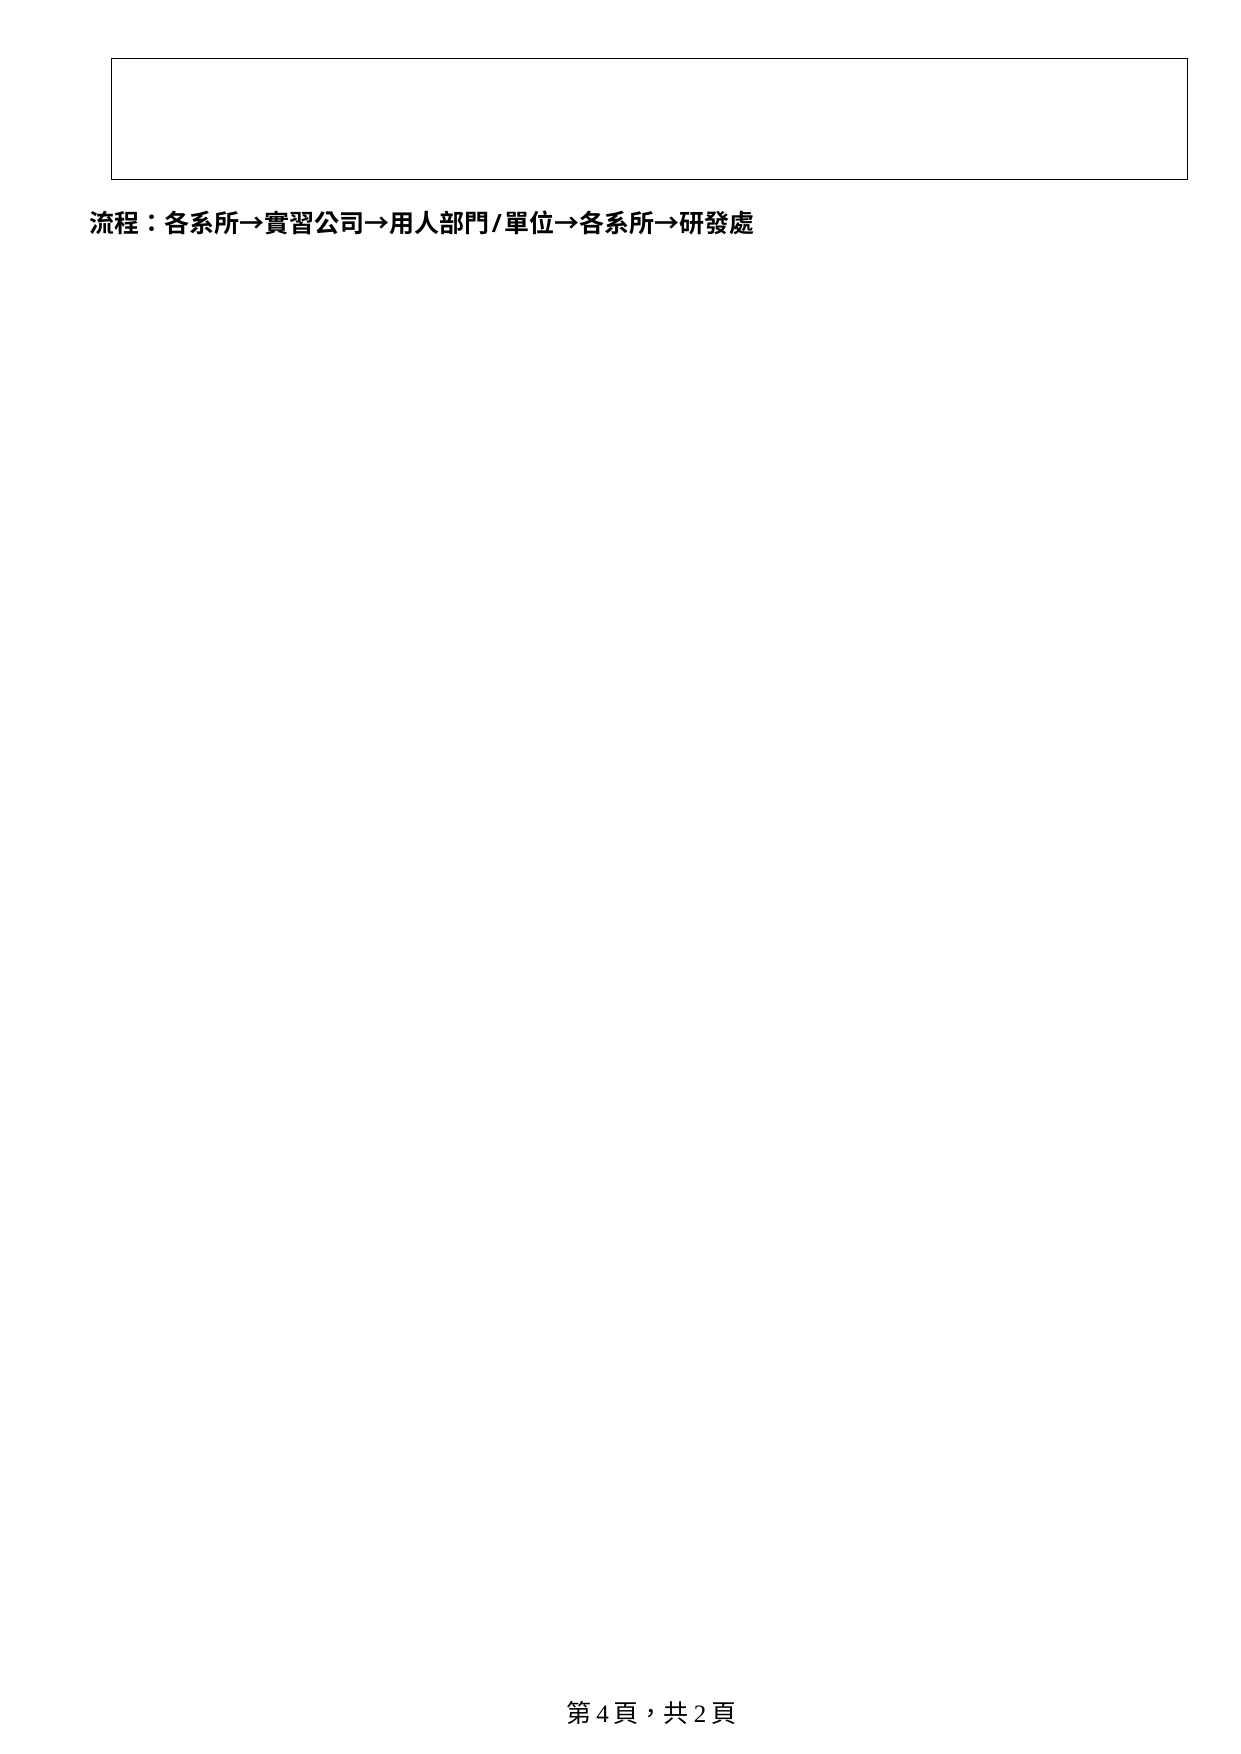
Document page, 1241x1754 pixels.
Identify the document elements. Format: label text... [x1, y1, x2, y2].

table_cell [112, 59, 1187, 179]
text 流程：各系所→實習公司→用人部門/單位→各系所→研發處 [62, 180, 1226, 243]
